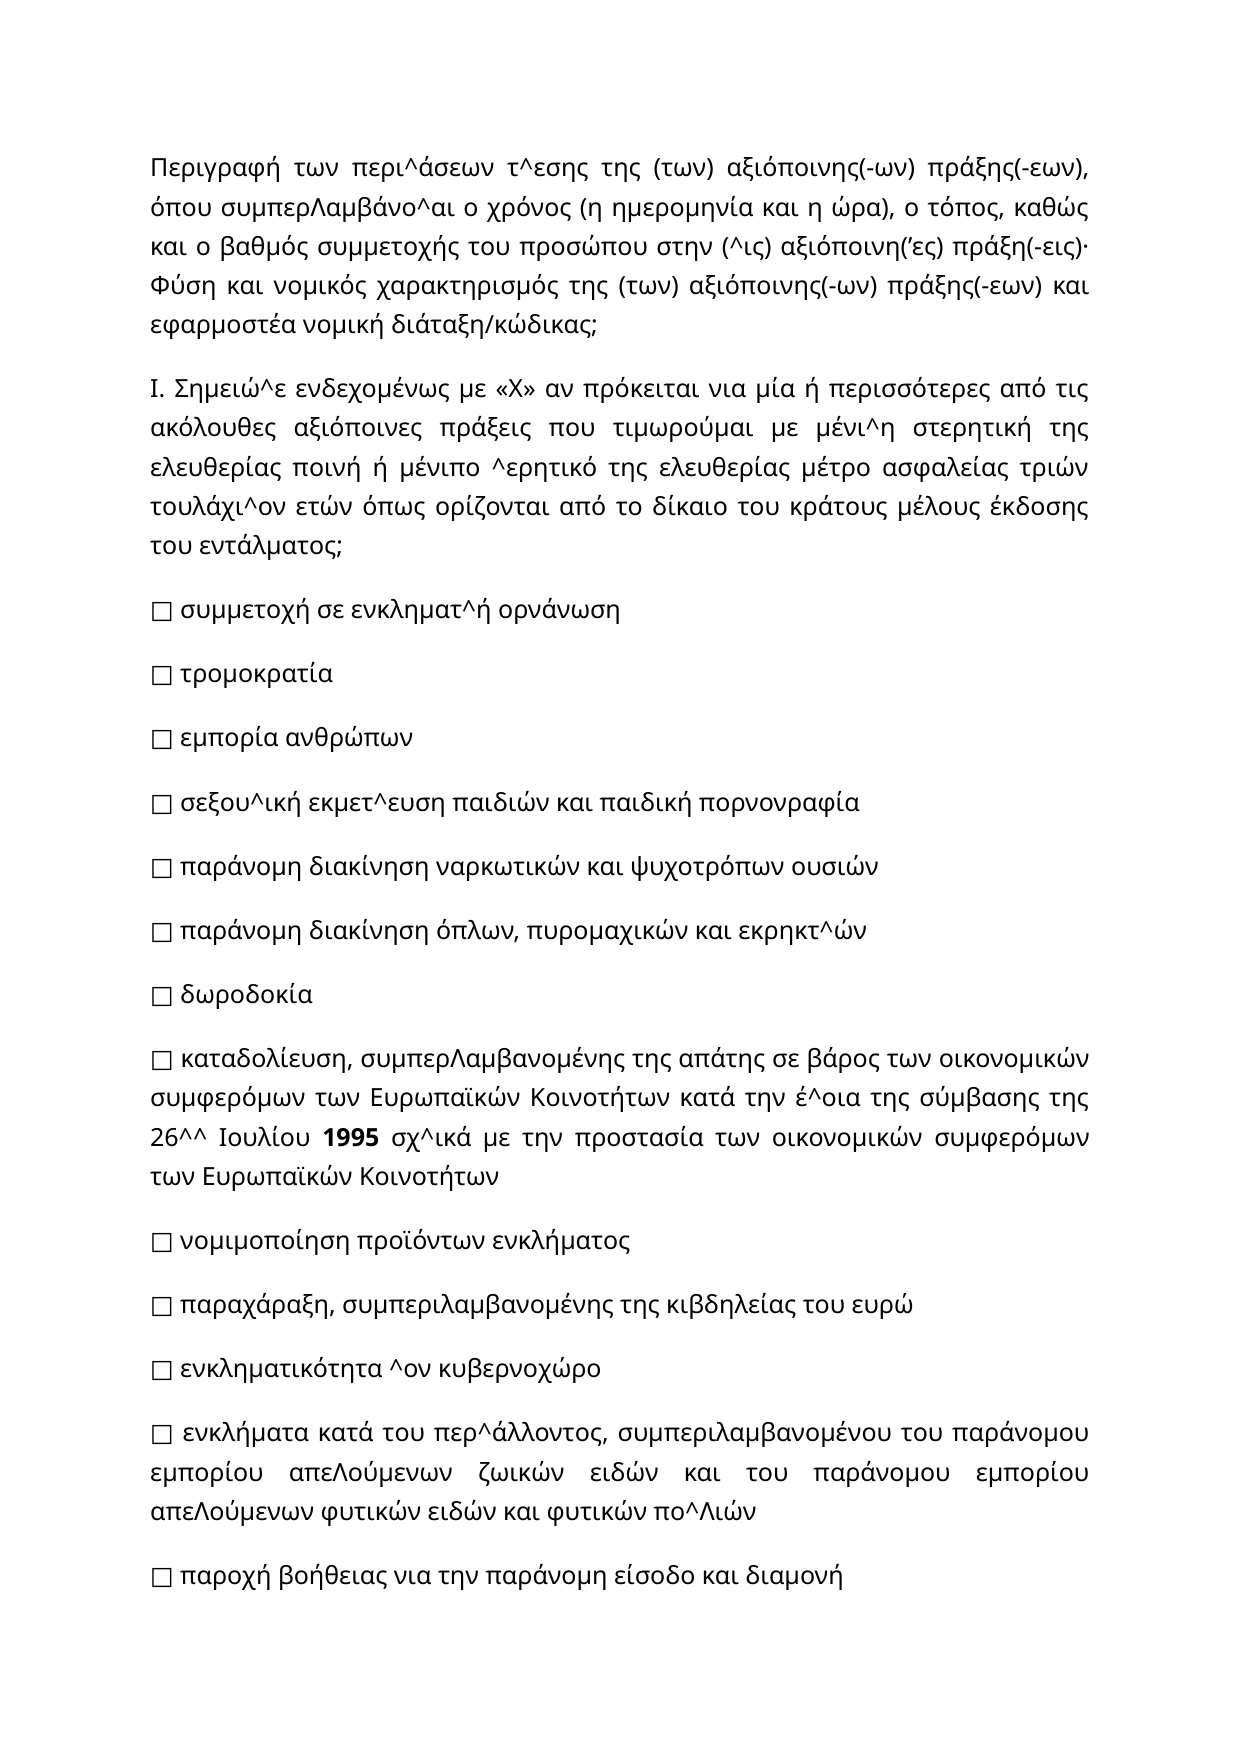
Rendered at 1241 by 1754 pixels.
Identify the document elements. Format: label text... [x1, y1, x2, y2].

text □ τρομοκρατία [150, 656, 1090, 690]
text □ παραχάραξη, συμπεριλαμβανομένης της κιβδηλείας του ευρώ [150, 1287, 1090, 1321]
text □ σεξου^ική εκμετ^ευση παιδιών και παιδική πορνονραφία [150, 784, 1090, 818]
text □ συμμετοχή σε ενκληματ^ή ορνάνωση [150, 592, 1090, 626]
text I. Σημειώ^ε ενδεχομένως με «X» αν πρόκειται νια μία ή περισσότερες από τις ακόλουθες αξιόποινες πράξεις που τιμωρούμαι με μένι^η στερητική της ελευθερίας ποινή ή μένιπο ^ερητικό της ελευθερίας μέτρο ασφαλείας τριών τουλάχι^ον ετών όπως ορίζονται από το δίκαιο του κράτους μέλους έκδοσης του εντάλματος; [150, 371, 1090, 562]
text □ παράνομη διακίνηση όπλων, πυρομαχικών και εκρηκτ^ών [150, 912, 1090, 947]
text □ νομιμοποίηση προϊόντων ενκλήματος [150, 1222, 1090, 1257]
text □ ενκλήματα κατά του περ^άλλοντος, συμπεριλαμβανομένου του παράνομου εμπορίου απεΛούμενων ζωικών ειδών και του παράνομου εμπορίου απεΛούμενων φυτικών ειδών και φυτικών πο^Λιών [150, 1415, 1090, 1527]
text □ δωροδοκία [150, 977, 1090, 1011]
text □ ενκληματικότητα ^ον κυβερνοχώρο [150, 1351, 1090, 1385]
text □ εμπορία ανθρώπων [150, 720, 1090, 754]
text □ καταδολίευση, συμπερΛαμβανομένης της απάτης σε βάρος των οικονομικών συμφερόμων των Ευρωπαϊκών Κοινοτήτων κατά την έ^οια της σύμβασης της 26^^ Ιουλίου 1995 σχ^ικά με την προστασία των οικονομικών συμφερόμων των Ευρωπαϊκών Κοινοτήτων [150, 1041, 1090, 1192]
text □ παροχή βοήθειας νια την παράνομη είσοδο και διαμονή [150, 1557, 1090, 1592]
text Περιγραφή των περι^άσεων τ^εσης της (των) αξιόποινης(-ων) πράξης(-εων), όπου συμπερΛαμβάνο^αι ο χρόνος (η ημερομηνία και η ώρα), ο τόπος, καθώς και ο βαθμός συμμετοχής του προσώπου στην (^ις) αξιόποινη(’ες) πράξη(-εις)· Φύση και νομικός χαρακτηρισμός της (των) αξιόποινης(-ων) πράξης(-εων) και εφαρμοστέα νομική διάταξη/κώδικας; [150, 150, 1090, 341]
text □ παράνομη διακίνηση ναρκωτικών και ψυχοτρόπων ουσιών [150, 848, 1090, 882]
